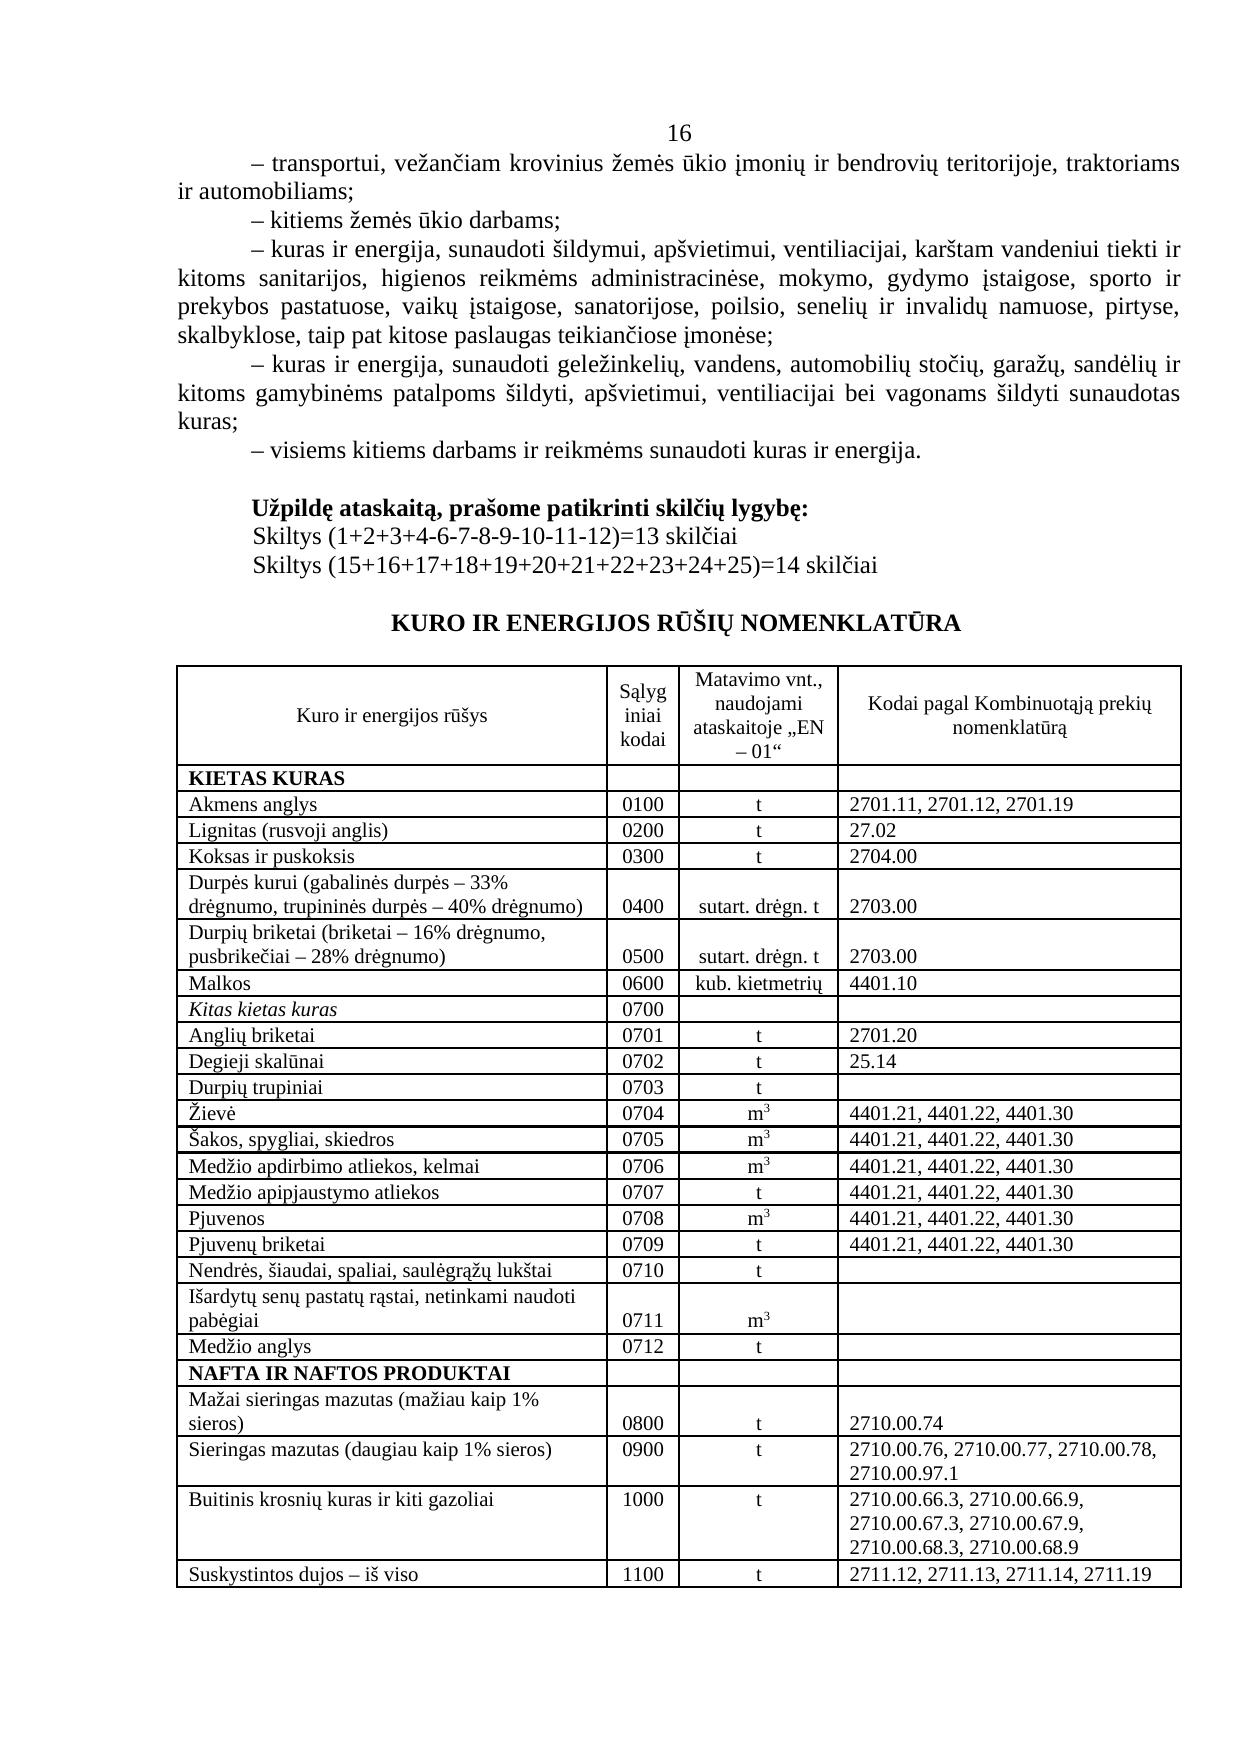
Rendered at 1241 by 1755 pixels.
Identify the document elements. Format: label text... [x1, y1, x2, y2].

table_cell 4401.21, 4401.22, 4401.30 [839, 1154, 1180, 1178]
table_cell [839, 1284, 1180, 1332]
table_cell 0700 [608, 997, 678, 1021]
table_cell 0200 [608, 818, 678, 842]
table_cell 1000 [608, 1487, 678, 1559]
table_cell 0707 [608, 1180, 678, 1204]
table_cell 2711.12, 2711.13, 2711.14, 2711.19 [839, 1561, 1180, 1586]
table_cell t [680, 1232, 837, 1256]
table_header Matavimo vnt., naudojami ataskaitoje „EN – 01“ [680, 667, 837, 763]
table_cell m3 [680, 1128, 837, 1151]
table_cell 0600 [608, 971, 678, 994]
table_cell Lignitas (rusvoji anglis) [178, 818, 606, 842]
table_cell Sieringas mazutas (daugiau kaip 1% sieros) [178, 1437, 606, 1485]
table_cell 2710.00.66.3, 2710.00.66.9, 2710.00.67.3, 2710.00.67.9, 2710.00.68.3, 2710.00.68.9 [839, 1487, 1180, 1559]
table_cell Koksas ir puskoksis [178, 844, 606, 868]
text – visiems kitiems darbams ir reikmėms sunaudoti kuras ir energija. [177, 435, 1181, 464]
text – kuras ir energija, sunaudoti geležinkelių, vandens, automobilių stočių, garažų, sandėlių ir kitoms gamybinėms patalpoms šildyti, apšvietimui, ventiliacijai bei vagonams šildyti sunaudotas kuras; [177, 349, 1181, 435]
text – kitiems žemės ūkio darbams; [177, 205, 1181, 234]
table_cell 0704 [608, 1101, 678, 1125]
table_cell 0900 [608, 1437, 678, 1485]
table_cell t [680, 1258, 837, 1282]
table_cell 0702 [608, 1049, 678, 1073]
table_cell t [680, 1387, 837, 1435]
table_cell 0400 [608, 870, 678, 918]
table_cell t [680, 1049, 837, 1073]
table_cell Anglių briketai [178, 1023, 606, 1047]
table_cell t [680, 792, 837, 816]
table_cell 2703.00 [839, 870, 1180, 918]
table_cell t [680, 1437, 837, 1485]
text Kuro ir energijos rūšių nomenklatūra [177, 608, 1181, 636]
table_cell 2701.20 [839, 1023, 1180, 1047]
table_cell [839, 766, 1180, 789]
table_cell [839, 997, 1180, 1021]
table_cell 0100 [608, 792, 678, 816]
table_cell 0708 [608, 1206, 678, 1230]
table_cell t [680, 1335, 837, 1358]
table_cell Buitinis krosnių kuras ir kiti gazoliai [178, 1487, 606, 1559]
table_cell Medžio apipjaustymo atliekos [178, 1180, 606, 1204]
table_cell 4401.21, 4401.22, 4401.30 [839, 1232, 1180, 1256]
table_cell 0701 [608, 1023, 678, 1047]
table_cell t [680, 844, 837, 868]
table_cell Durpių briketai (briketai – 16% drėgnumo, pusbrikečiai – 28% drėgnumo) [178, 920, 606, 968]
table_cell 4401.21, 4401.22, 4401.30 [839, 1180, 1180, 1204]
table_cell 0711 [608, 1284, 678, 1332]
table_cell Kitas kietas kuras [178, 997, 606, 1021]
table_cell Suskystintos dujos – iš viso [178, 1561, 606, 1586]
table_cell m3 [680, 1284, 837, 1332]
table_cell Šakos, spygliai, skiedros [178, 1128, 606, 1151]
table_cell [680, 766, 837, 789]
table_cell Durpės kurui (gabalinės durpės – 33% drėgnumo, trupininės durpės – 40% drėgnumo) [178, 870, 606, 918]
table_cell 0706 [608, 1154, 678, 1178]
table_cell 0710 [608, 1258, 678, 1282]
table_cell 0703 [608, 1075, 678, 1099]
text – kuras ir energija, sunaudoti šildymui, apšvietimui, ventiliacijai, karštam vandeniui tiekti ir kitoms sanitarijos, higienos reikmėms administracinėse, mokymo, gydymo įstaigose, sporto ir prekybos pastatuose, vaikų įstaigose, sanatorijose, poilsio, senelių ir invalidų namuose, pirtyse, skalbyklose, taip pat kitose paslaugas teikiančiose įmonėse; [177, 234, 1181, 349]
table_cell 2710.00.74 [839, 1387, 1180, 1435]
table_cell 0712 [608, 1335, 678, 1358]
table_cell 0800 [608, 1387, 678, 1435]
table_cell 0500 [608, 920, 678, 968]
table_header Kodai pagal kombinuotąją prekių nomenklatūrą [839, 667, 1180, 763]
table_cell Mažai sieringas mazutas (mažiau kaip 1% sieros) [178, 1387, 606, 1435]
table_header Sąlyginiai kodai [608, 667, 678, 763]
table_cell 0705 [608, 1128, 678, 1151]
table_cell t [680, 818, 837, 842]
table_cell m3 [680, 1206, 837, 1230]
table_cell Degieji skalūnai [178, 1049, 606, 1073]
table_cell m3 [680, 1101, 837, 1125]
table_cell Pjuvenų briketai [178, 1232, 606, 1256]
table_cell kub. kietmetrių [680, 971, 837, 994]
table_cell 4401.21, 4401.22, 4401.30 [839, 1128, 1180, 1151]
table_cell 2710.00.76, 2710.00.77, 2710.00.78, 2710.00.97.1 [839, 1437, 1180, 1485]
table_cell [839, 1075, 1180, 1099]
table_cell [680, 1361, 837, 1385]
table_cell [839, 1258, 1180, 1282]
table_cell Žievė [178, 1101, 606, 1125]
table_cell Pjuvenos [178, 1206, 606, 1230]
table_cell 1100 [608, 1561, 678, 1586]
table_cell Akmens anglys [178, 792, 606, 816]
table_cell 4401.10 [839, 971, 1180, 994]
table_cell m3 [680, 1154, 837, 1178]
table_cell Medžio anglys [178, 1335, 606, 1358]
table_cell Malkos [178, 971, 606, 994]
table_cell [839, 1361, 1180, 1385]
table_cell 27.02 [839, 818, 1180, 842]
table_cell t [680, 1023, 837, 1047]
table_cell Kietas kuras [178, 766, 606, 789]
table_cell 4401.21, 4401.22, 4401.30 [839, 1206, 1180, 1230]
table_cell [608, 1361, 678, 1385]
table_cell sutart. drėgn. t [680, 920, 837, 968]
table_cell t [680, 1487, 837, 1559]
table_cell t [680, 1561, 837, 1586]
table_header Kuro ir energijos rūšys [178, 667, 606, 763]
table_cell [608, 766, 678, 789]
table_cell 2704.00 [839, 844, 1180, 868]
text – transportui, vežančiam krovinius žemės ūkio įmonių ir bendrovių teritorijoje, traktoriams ir automobiliams; [177, 148, 1181, 205]
table_cell t [680, 1180, 837, 1204]
table_cell Išardytų senų pastatų rąstai, netinkami naudoti pabėgiai [178, 1284, 606, 1332]
table_cell [680, 997, 837, 1021]
table_cell [839, 1335, 1180, 1358]
table_cell 2703.00 [839, 920, 1180, 968]
text Skiltys (1+2+3+4-6-7-8-9-10-11-12)=13 skilčiai [177, 521, 1181, 550]
text Skiltys (15+16+17+18+19+20+21+22+23+24+25)=14 skilčiai [177, 550, 1181, 579]
table_cell 2701.11, 2701.12, 2701.19 [839, 792, 1180, 816]
table_cell 0709 [608, 1232, 678, 1256]
table_cell Medžio apdirbimo atliekos, kelmai [178, 1154, 606, 1178]
table_cell nendrės, šiaudai, spaliai, saulėgrąžų lukštai [178, 1258, 606, 1282]
table_cell 25.14 [839, 1049, 1180, 1073]
text Užpildę ataskaitą, prašome patikrinti skilčių lygybę: [177, 493, 1181, 521]
table_cell 0300 [608, 844, 678, 868]
table_cell 4401.21, 4401.22, 4401.30 [839, 1101, 1180, 1125]
table_cell Durpių trupiniai [178, 1075, 606, 1099]
table_cell t [680, 1075, 837, 1099]
table_cell Nafta ir naftos produktai [178, 1361, 606, 1385]
table_cell sutart. drėgn. t [680, 870, 837, 918]
